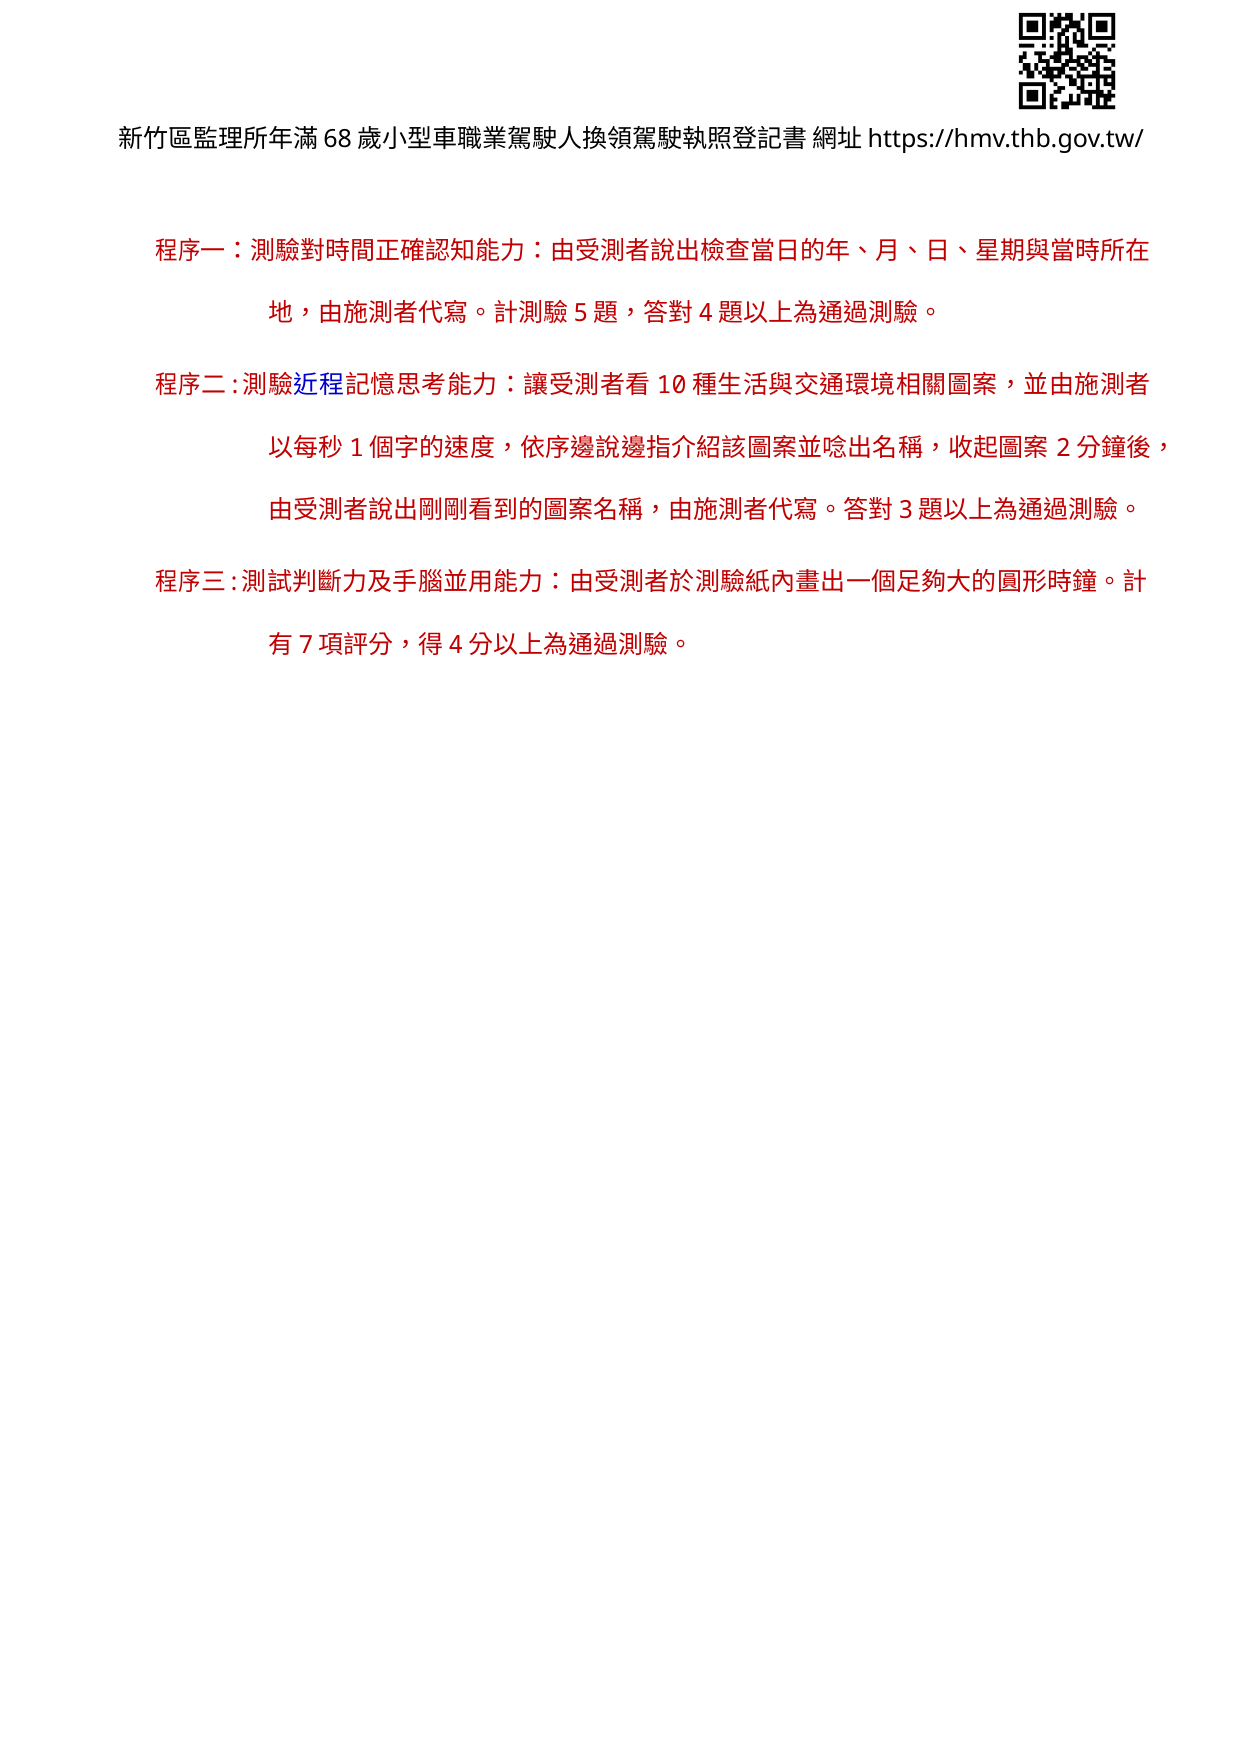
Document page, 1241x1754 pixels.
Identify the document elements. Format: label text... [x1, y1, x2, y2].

text 程序一：測驗對時間正確認知能力：由受測者說出檢查當日的年、月、日、星期與當時所在地，由施測者代寫。計測驗5題，答對4題以上為通過測驗。 [156, 207, 1152, 332]
picture [1015, 9, 1119, 113]
text 程序三:測試判斷力及手腦並用能力：由受測者於測驗紙內畫出一個足夠大的圓形時鐘。計有7項評分，得4分以上為通過測驗。 [156, 538, 1152, 663]
text 程序二:測驗近程記憶思考能力：讓受測者看10種生活與交通環境相關圖案，並由施測者以每秒1個字的速度，依序邊說邊指介紹該圖案並唸出名稱，收起圖案2分鐘後，由受測者說出剛剛看到的圖案名稱，由施測者代寫。答對3題以上為通過測驗。 [156, 341, 1152, 529]
